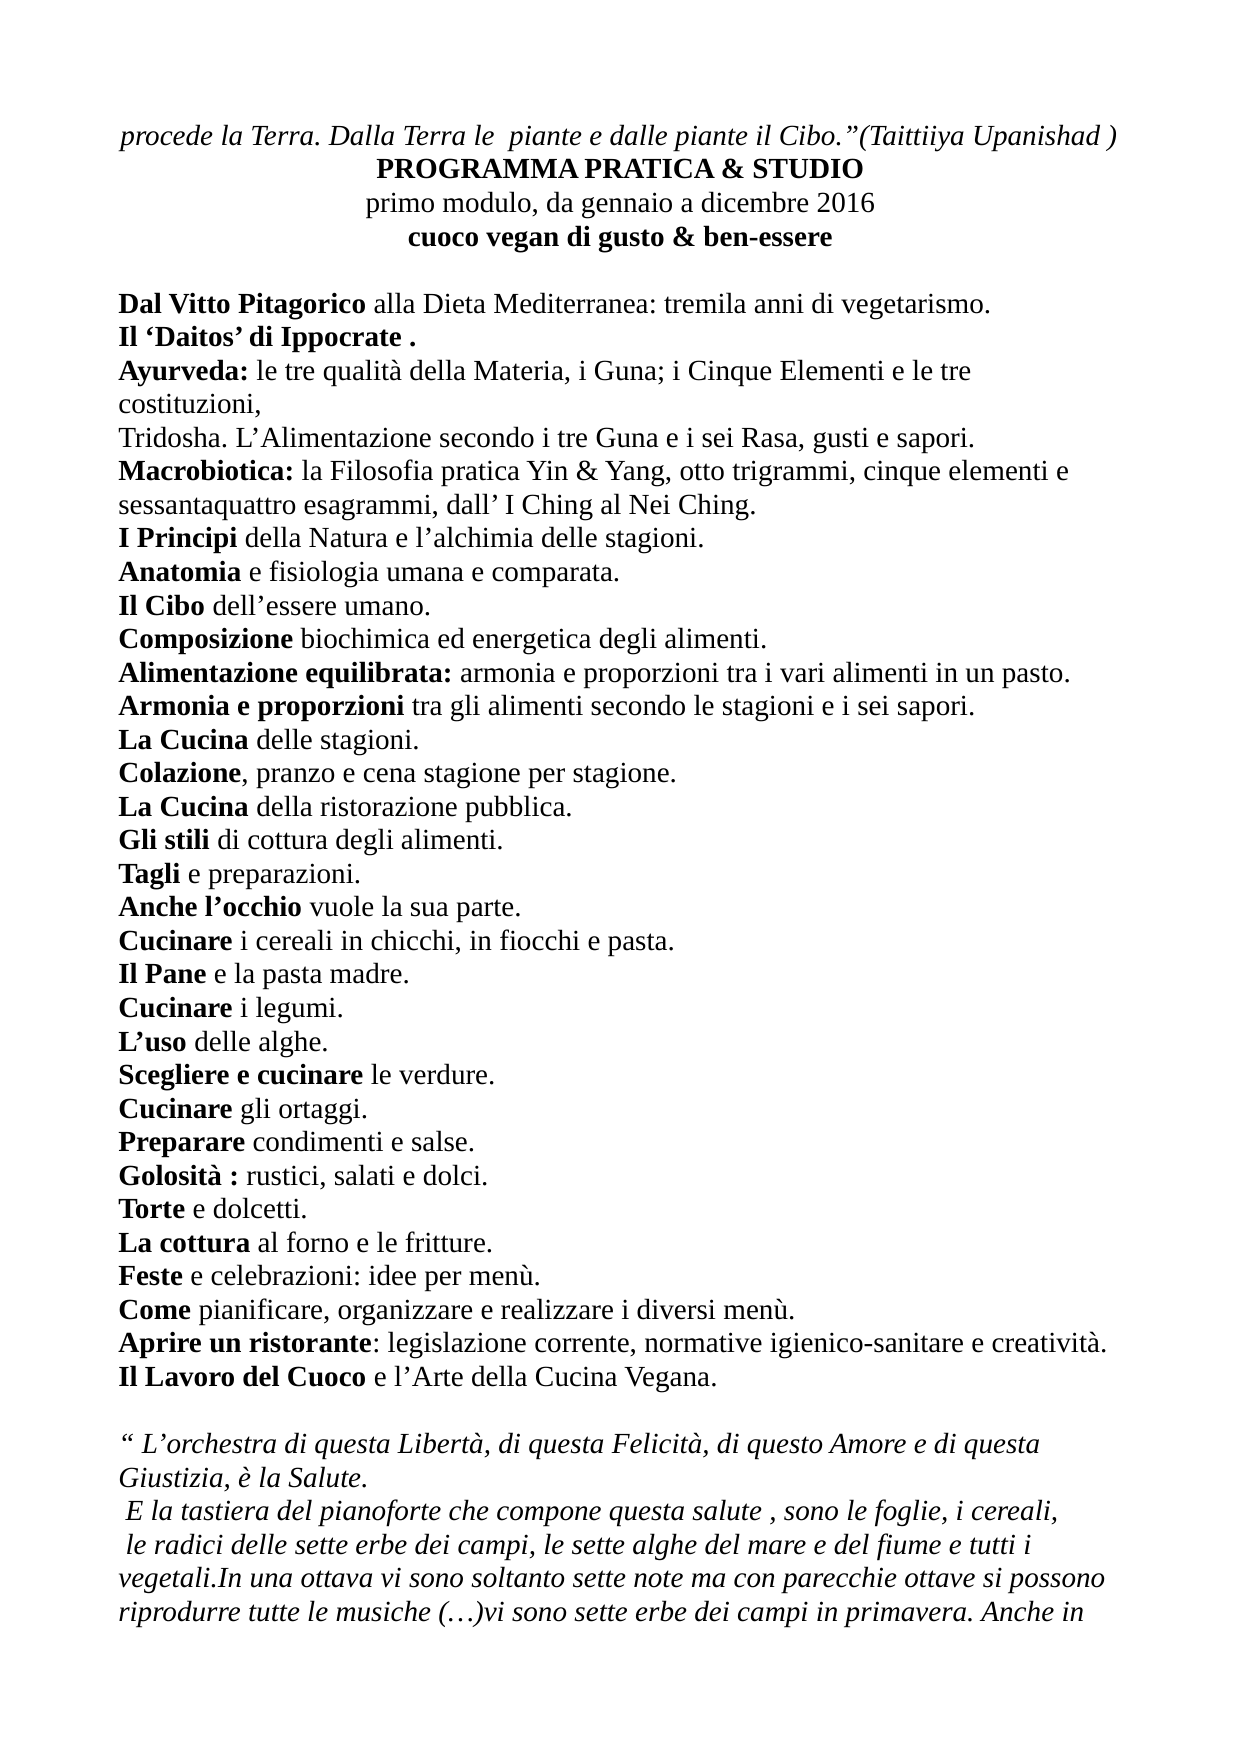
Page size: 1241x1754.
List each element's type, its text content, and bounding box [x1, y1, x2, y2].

text Alimentazione equilibrata: armonia e proporzioni tra i vari alimenti in un pasto. [118, 655, 1122, 688]
text L’uso delle alghe. [118, 1024, 1122, 1057]
text Il Cibo dell’essere umano. [118, 588, 1122, 621]
text Ayurveda: le tre qualità della Materia, i Guna; i Cinque Elementi e le tre costituzioni, [118, 353, 1122, 420]
text La Cucina della ristorazione pubblica. [118, 789, 1122, 822]
text Aprire un ristorante: legislazione corrente, normative igienico-sanitare e creatività. [118, 1326, 1122, 1359]
text Tagli e preparazioni. [118, 856, 1122, 889]
text Cucinare gli ortaggi. [118, 1091, 1122, 1124]
text Gli stili di cottura degli alimenti. [118, 822, 1122, 856]
text Anche l’occhio vuole la sua parte. [118, 889, 1122, 923]
text Preparare condimenti e salse. [118, 1124, 1122, 1158]
text Cucinare i cereali in chicchi, in fiocchi e pasta. [118, 923, 1122, 957]
text primo modulo, da gennaio a dicembre 2016 [118, 185, 1122, 219]
text Macrobiotica: la Filosofia pratica Yin & Yang, otto trigrammi, cinque elementi e [118, 453, 1122, 487]
text sessantaquattro esagrammi, dall’ I Ching al Nei Ching. [118, 487, 1122, 521]
text “ L’orchestra di questa Libertà, di questa Felicità, di questo Amore e di questa Giustizia, è la Salute. [118, 1426, 1122, 1493]
text procede la Terra. Dalla Terra le piante e dalle piante il Cibo.”(Taittiiya Upanishad ) [118, 118, 1122, 152]
text La Cucina delle stagioni. [118, 722, 1122, 755]
text I Principi della Natura e l’alchimia delle stagioni. [118, 521, 1122, 554]
text La cottura al forno e le fritture. [118, 1225, 1122, 1258]
text Feste e celebrazioni: idee per menù. [118, 1258, 1122, 1292]
text Armonia e proporzioni tra gli alimenti secondo le stagioni e i sei sapori. [118, 688, 1122, 722]
text Scegliere e cucinare le verdure. [118, 1057, 1122, 1091]
text Golosità : rustici, salati e dolci. [118, 1158, 1122, 1191]
text E la tastiera del pianoforte che compone questa salute , sono le foglie, i cereali, [118, 1493, 1122, 1527]
text cuoco vegan di gusto & ben-essere [118, 219, 1122, 252]
text Come pianificare, organizzare e realizzare i diversi menù. [118, 1292, 1122, 1326]
text Il Pane e la pasta madre. [118, 957, 1122, 990]
text le radici delle sette erbe dei campi, le sette alghe del mare e del fiume e tutti i vegetali.In una ottava vi sono soltanto sette note ma con parecchie ottave si possono riprodurre tutte le musiche (…)vi sono sette erbe dei campi in primavera. Anche in [118, 1527, 1122, 1627]
text Il Lavoro del Cuoco e l’Arte della Cucina Vegana. [118, 1359, 1122, 1393]
text Cucinare i legumi. [118, 990, 1122, 1024]
text Torte e dolcetti. [118, 1191, 1122, 1225]
text PROGRAMMA PRATICA & STUDIO [118, 152, 1122, 185]
text Colazione, pranzo e cena stagione per stagione. [118, 755, 1122, 789]
text Dal Vitto Pitagorico alla Dieta Mediterranea: tremila anni di vegetarismo. [118, 286, 1122, 319]
text Composizione biochimica ed energetica degli alimenti. [118, 621, 1122, 655]
text Il ‘Daitos’ di Ippocrate . [118, 319, 1122, 353]
text Tridosha. L’Alimentazione secondo i tre Guna e i sei Rasa, gusti e sapori. [118, 420, 1122, 453]
text Anatomia e fisiologia umana e comparata. [118, 554, 1122, 588]
